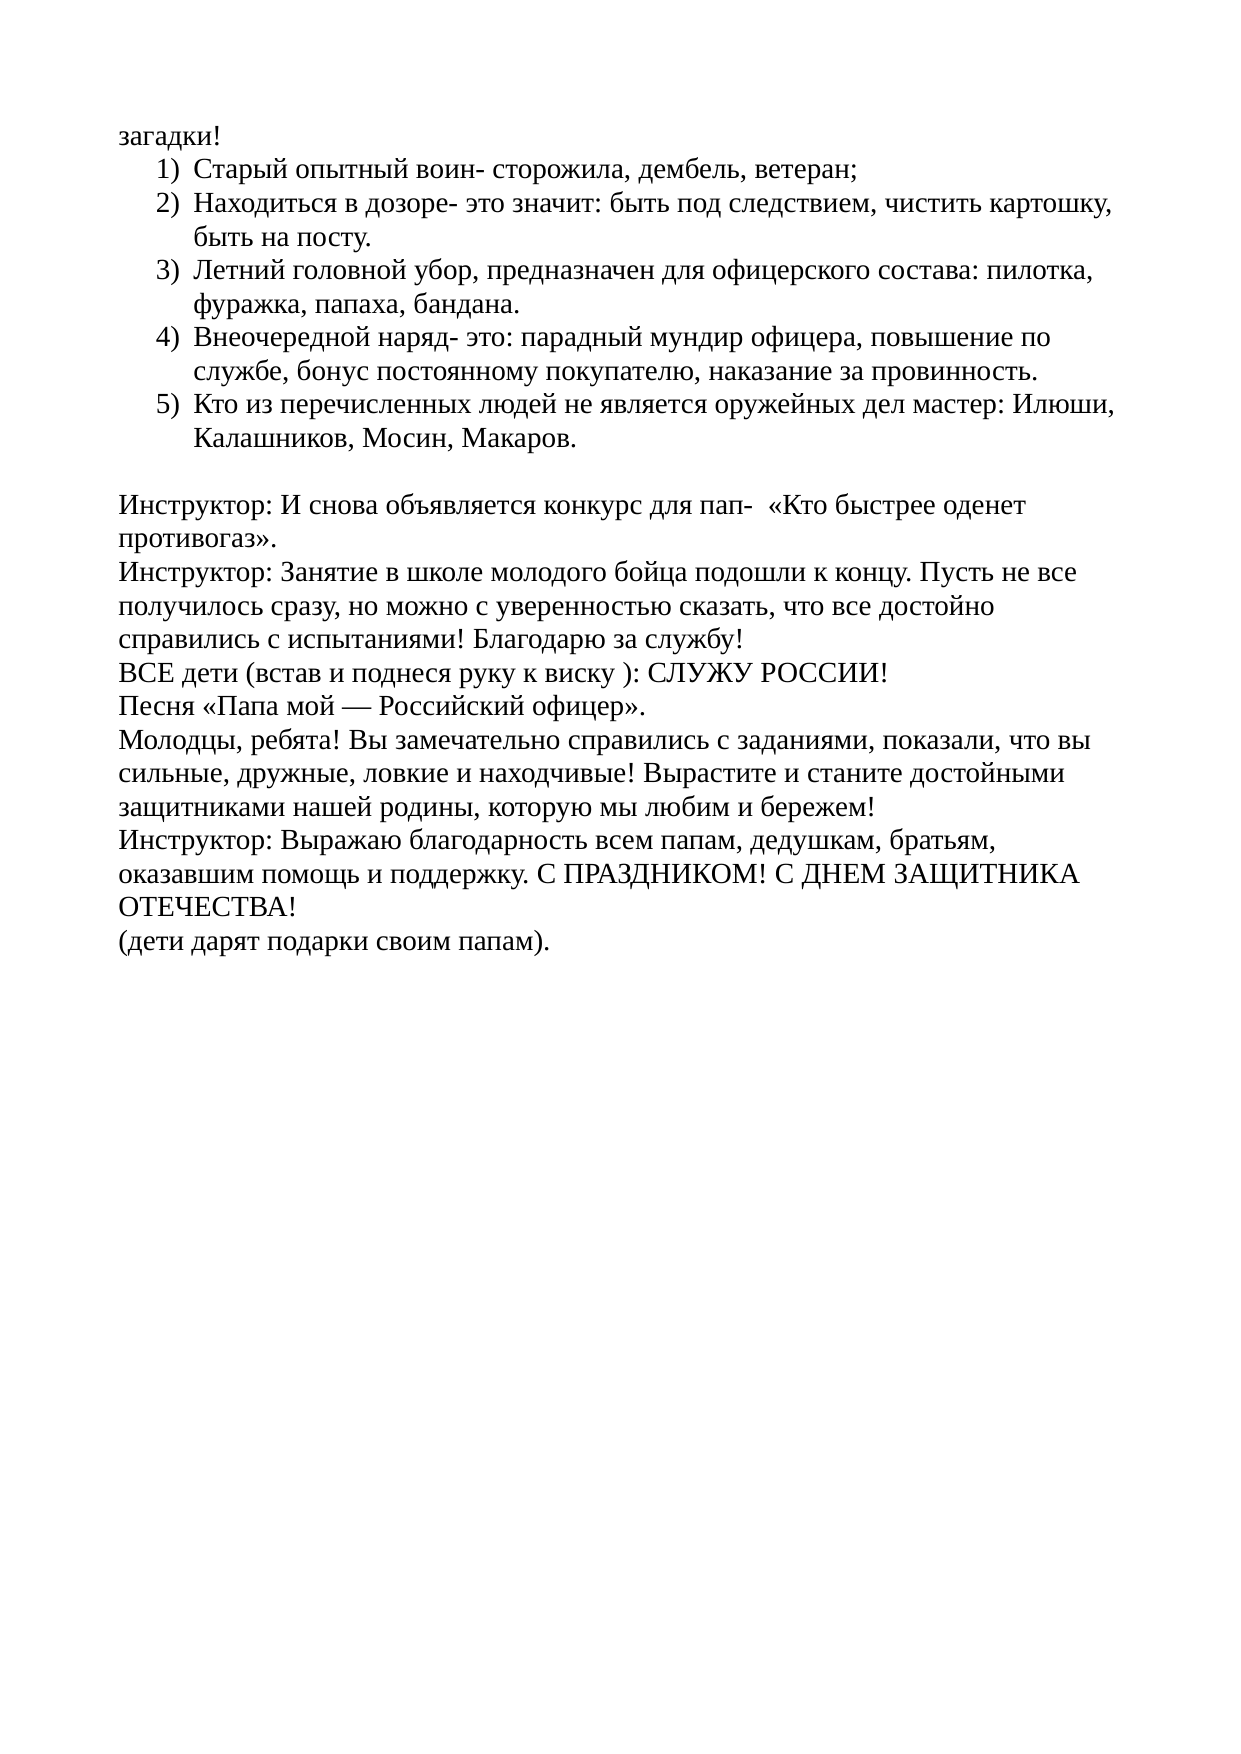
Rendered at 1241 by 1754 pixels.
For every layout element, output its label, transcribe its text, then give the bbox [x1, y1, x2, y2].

list Внеочередной наряд- это: парадный мундир офицера, повышение по службе, бонус постоянному покупателю, наказание за провинность. [156, 319, 1122, 386]
text Инструктор: И снова объявляется конкурс для пап- «Кто быстрее оденет противогаз». [118, 487, 1122, 554]
text Молодцы, ребята! Вы замечательно справились с заданиями, показали, что вы сильные, дружные, ловкие и находчивые! Вырастите и станите достойными защитниками нашей родины, которую мы любим и бережем! [118, 722, 1122, 822]
text (дети дарят подарки своим папам). [118, 923, 1122, 957]
list Находиться в дозоре- это значит: быть под следствием, чистить картошку, быть на посту. [156, 185, 1122, 252]
text Инструктор: Занятие в школе молодого бойца подошли к концу. Пусть не все получилось сразу, но можно с уверенностью сказать, что все достойно справились с испытаниями! Благодарю за службу! [118, 554, 1122, 655]
text Песня «Папа мой — Российский офицер». [118, 688, 1122, 722]
list Кто из перечисленных людей не является оружейных дел мастер: Илюши, Калашников, Мосин, Макаров. [156, 386, 1122, 453]
list Летний головной убор, предназначен для офицерского состава: пилотка, фуражка, папаха, бандана. [156, 252, 1122, 319]
text Инструктор: Выражаю благодарность всем папам, дедушкам, братьям, оказавшим помощь и поддержку. С ПРАЗДНИКОМ! С ДНЕМ ЗАЩИТНИКА ОТЕЧЕСТВА! [118, 822, 1122, 923]
text загадки! [118, 118, 1122, 152]
text ВСЕ дети (встав и поднеся руку к виску ): СЛУЖУ РОССИИ! [118, 655, 1122, 688]
list Старый опытный воин- сторожила, дембель, ветеран; [156, 152, 1122, 185]
